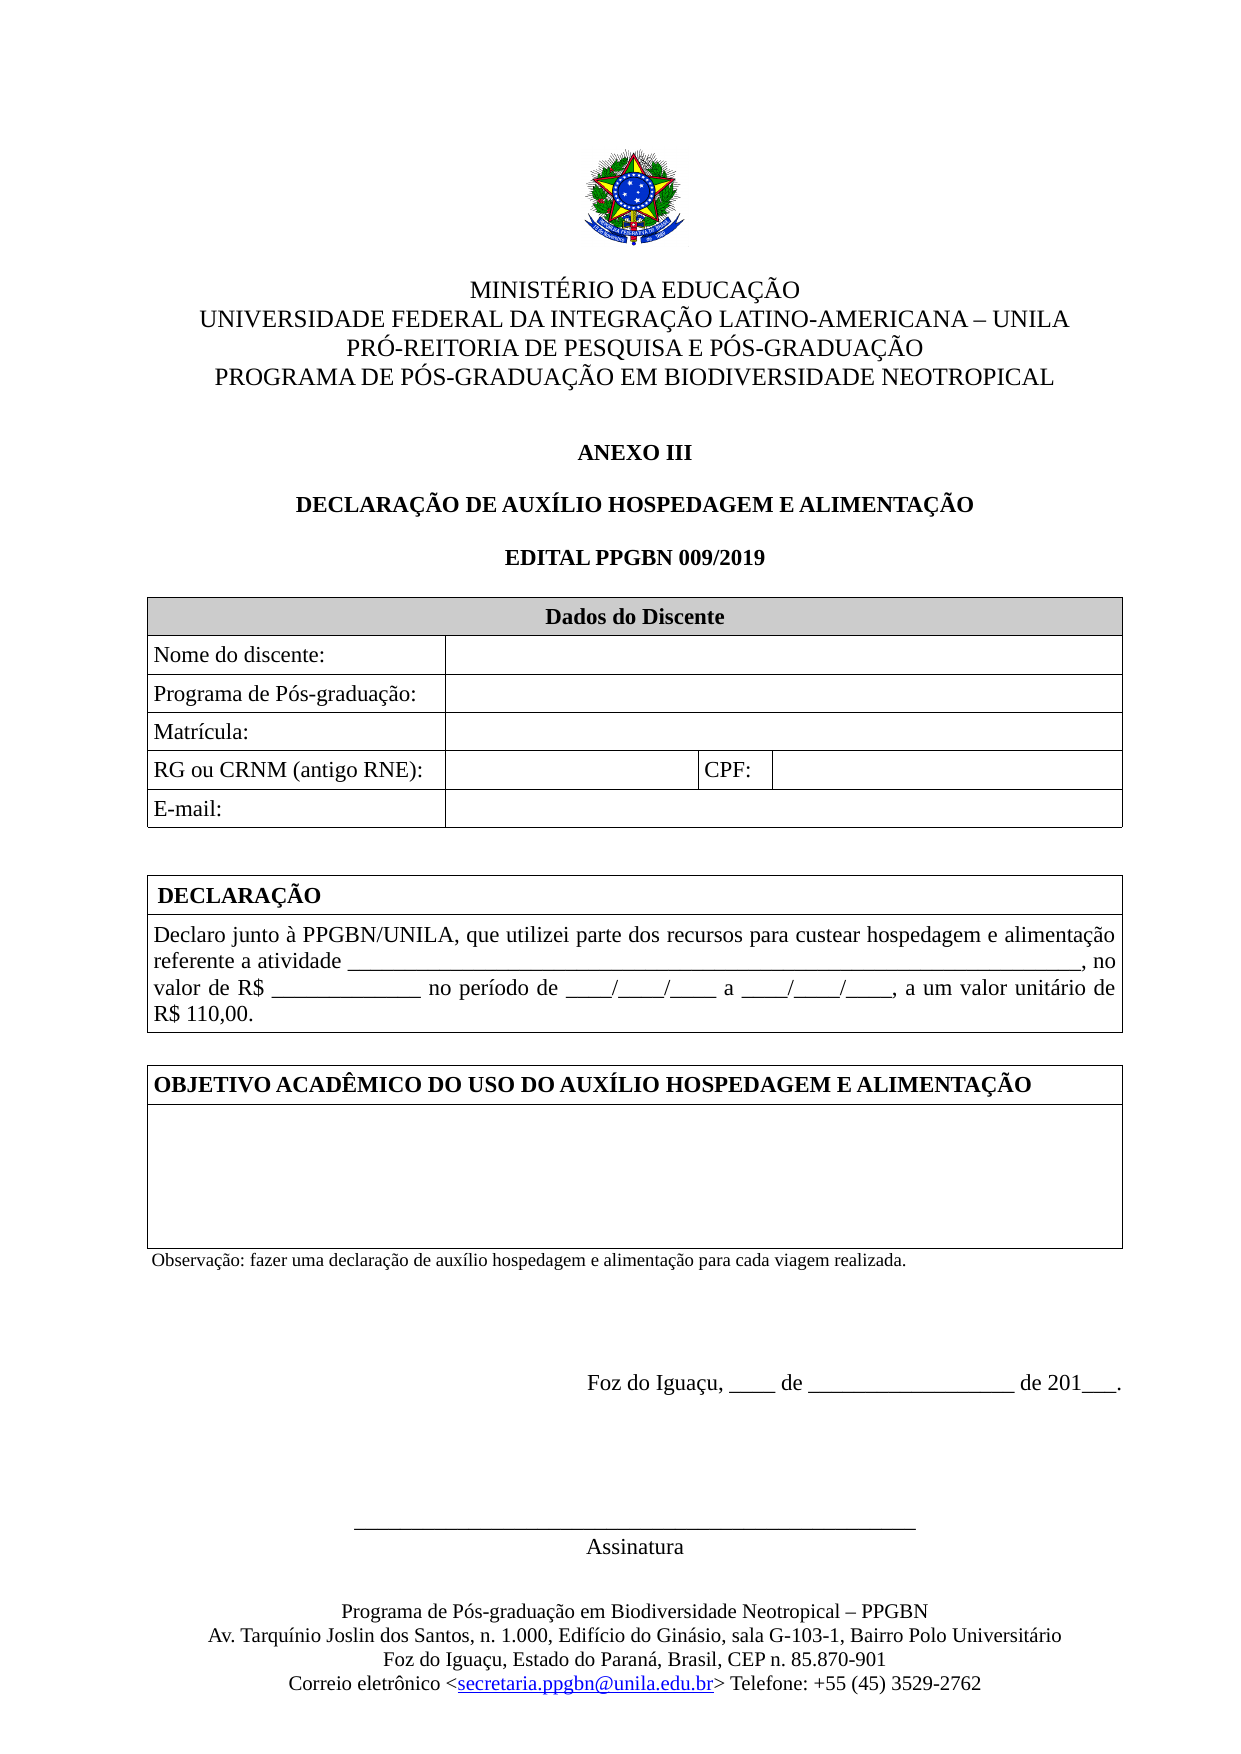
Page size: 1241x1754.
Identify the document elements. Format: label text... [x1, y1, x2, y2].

table_header OBJETIVO ACADÊMICO DO USO DO AUXÍLIO HOSPEDAGEM E ALIMENTAÇÃO [148, 1066, 1122, 1103]
table_cell [148, 1105, 1122, 1248]
table_cell Programa de Pós-graduação: [148, 675, 445, 712]
table_cell [446, 636, 1122, 673]
table_cell [773, 751, 1122, 788]
table_cell Nome do discente: [148, 636, 445, 673]
table_cell CPF: [699, 751, 772, 788]
table_cell [446, 713, 1122, 750]
table_header Dados do Discente [148, 598, 1122, 635]
table_cell E-mail: [148, 790, 445, 827]
table_cell Declaro junto à PPGBN/UNILA, que utilizei parte dos recursos para custear hospedagem e alimentação referente a atividade ________________________________________________________________, no valor de R$ _____________ no período de ____/____/____ a ____/____/____, a um valor unitário de R$ 110,00. [148, 915, 1122, 1032]
text Observação: fazer uma declaração de auxílio hospedagem e alimentação para cada viagem realizada. [151, 1249, 1122, 1270]
text _________________________________________________ [148, 1506, 1122, 1533]
text Assinatura [148, 1533, 1122, 1559]
table_header DECLARAÇÃO [148, 876, 1122, 914]
table_cell [446, 790, 1122, 827]
text EDITAL PPGBN 009/2019 [148, 544, 1122, 571]
subtitle ANEXO III [148, 439, 1122, 465]
table_cell [446, 675, 1122, 712]
table_cell Matrícula: [148, 713, 445, 750]
table_cell RG ou CRNM (antigo RNE): [148, 751, 445, 788]
text DECLARAÇÃO DE AUXÍLIO HOSPEDAGEM E ALIMENTAÇÃO [148, 491, 1122, 518]
text Foz do Iguaçu, ____ de __________________ de 201___. [151, 1369, 1122, 1396]
table_cell [446, 751, 698, 788]
